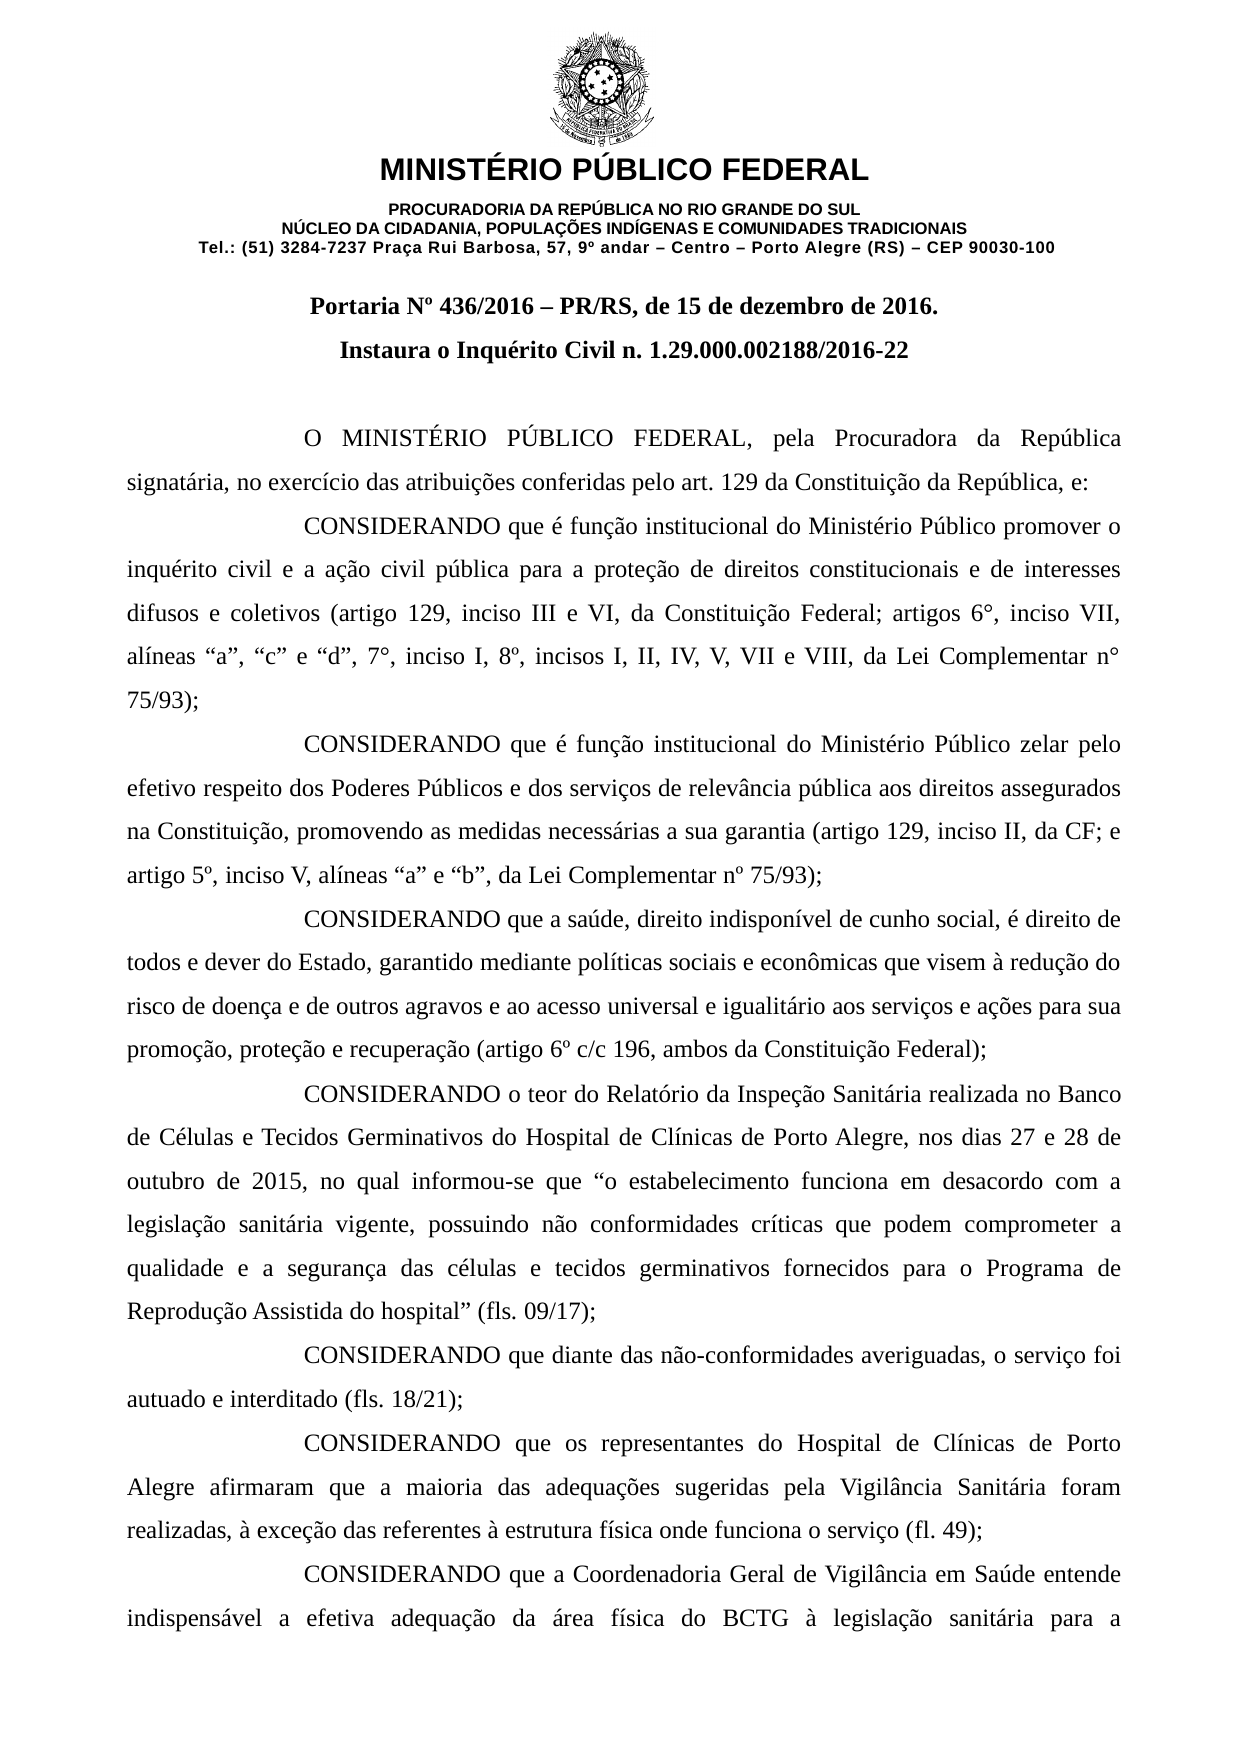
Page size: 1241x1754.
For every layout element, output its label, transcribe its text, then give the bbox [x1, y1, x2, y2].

text O MINISTÉRIO PÚBLICO FEDERAL, pela Procuradora da República signatária, no exercício das atribuições conferidas pelo art. 129 da Constituição da República, e: [127, 423, 1122, 495]
text CONSIDERANDO que a saúde, direito indisponível de cunho social, é direito de todos e dever do Estado, garantido mediante políticas sociais e econômicas que visem à redução do risco de doença e de outros agravos e ao acesso universal e igualitário aos serviços e ações para sua promoção, proteção e recuperação (artigo 6º c/c 196, ambos da Constituição Federal); [127, 904, 1122, 1063]
text CONSIDERANDO que a Coordenadoria Geral de Vigilância em Saúde entende indispensável a efetiva adequação da área física do BCTG à legislação sanitária para a [127, 1559, 1122, 1632]
text CONSIDERANDO que é função institucional do Ministério Público promover o inquérito civil e a ação civil pública para a proteção de direitos constitucionais e de interesses difusos e coletivos (artigo 129, inciso III e VI, da Constituição Federal; artigos 6°, inciso VII, alíneas “a”, “c” e “d”, 7°, inciso I, 8º, incisos I, II, IV, V, VII e VIII, da Lei Complementar n° 75/93); [127, 511, 1122, 714]
text CONSIDERANDO o teor do Relatório da Inspeção Sanitária realizada no Banco de Células e Tecidos Germinativos do Hospital de Clínicas de Porto Alegre, nos dias 27 e 28 de outubro de 2015, no qual informou-se que “o estabelecimento funciona em desacordo com a legislação sanitária vigente, possuindo não conformidades críticas que podem comprometer a qualidade e a segurança das células e tecidos germinativos fornecidos para o Programa de Reprodução Assistida do hospital” (fls. 09/17); [127, 1078, 1122, 1325]
text Instaura o Inquérito Civil n. 1.29.000.002188/2016-22 [127, 334, 1122, 363]
text CONSIDERANDO que diante das não-conformidades averiguadas, o serviço foi autuado e interditado (fls. 18/21); [127, 1340, 1122, 1413]
text CONSIDERANDO que é função institucional do Ministério Público zelar pelo efetivo respeito dos Poderes Públicos e dos serviços de relevância pública aos direitos assegurados na Constituição, promovendo as medidas necessárias a sua garantia (artigo 129, inciso II, da CF; e artigo 5º, inciso V, alíneas “a” e “b”, da Lei Complementar nº 75/93); [127, 729, 1122, 888]
text Portaria Nº 436/2016 – PR/RS, de 15 de dezembro de 2016. [127, 291, 1122, 320]
text CONSIDERANDO que os representantes do Hospital de Clínicas de Porto Alegre afirmaram que a maioria das adequações sugeridas pela Vigilância Sanitária foram realizadas, à exceção das referentes à estrutura física onde funciona o serviço (fl. 49); [127, 1428, 1122, 1544]
